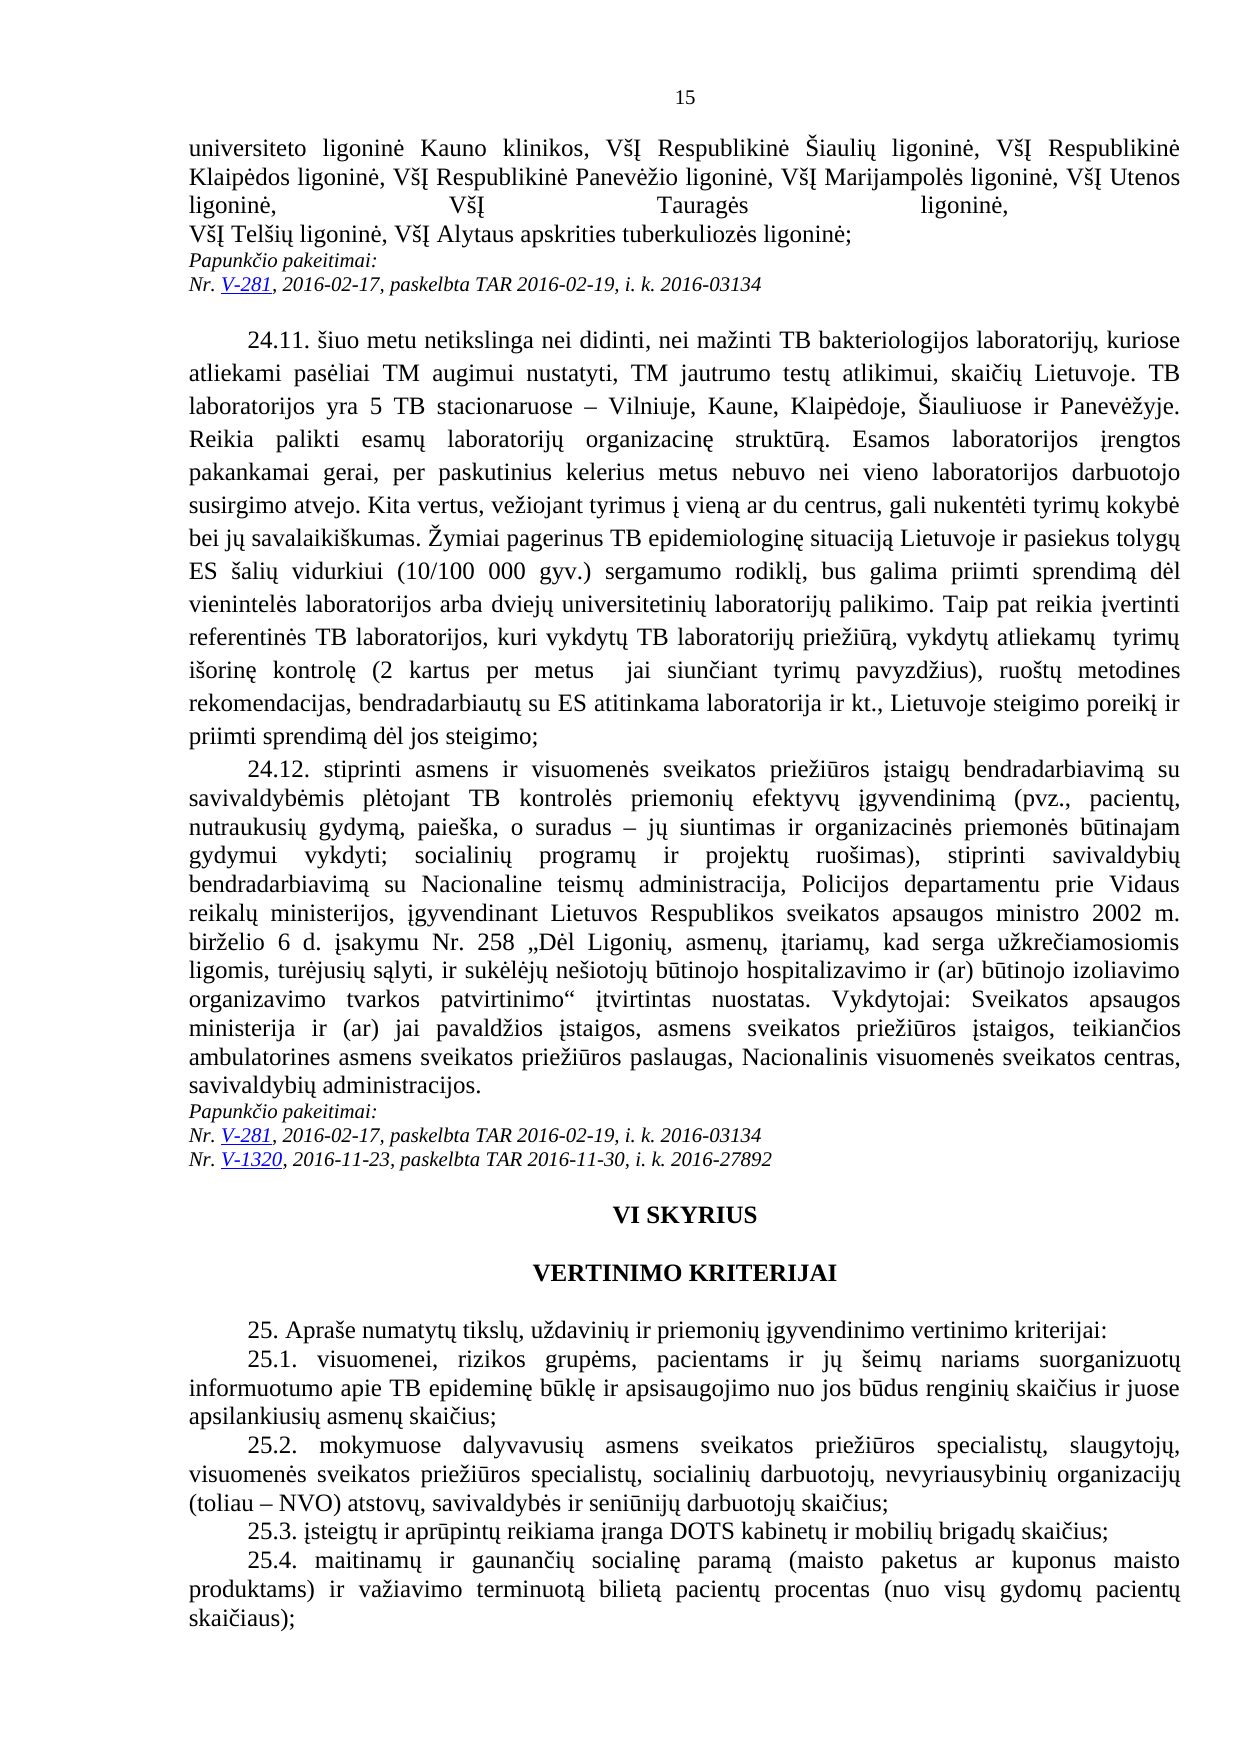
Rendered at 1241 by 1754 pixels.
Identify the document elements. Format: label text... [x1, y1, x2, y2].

text Nr. V-281, 2016-02-17, paskelbta TAR 2016-02-19, i. k. 2016-03134 [188, 1123, 1181, 1147]
text Nr. V-281, 2016-02-17, paskelbta TAR 2016-02-19, i. k. 2016-03134 [188, 272, 1181, 296]
text VI SKYRIUS [188, 1200, 1181, 1229]
text 25.2. mokymuose dalyvavusių asmens sveikatos priežiūros specialistų, slaugytojų, visuomenės sveikatos priežiūros specialistų, socialinių darbuotojų, nevyriausybinių organizacijų (toliau – NVO) atstovų, savivaldybės ir seniūnijų darbuotojų skaičius; [188, 1430, 1181, 1516]
text universiteto ligoninė Kauno klinikos, VšĮ Respublikinė Šiaulių ligoninė, VšĮ Respublikinė Klaipėdos ligoninė, VšĮ Respublikinė Panevėžio ligoninė, VšĮ Marijampolės ligoninė, VšĮ Utenos ligoninė, VšĮ Tauragės ligoninė, VšĮ Telšių ligoninė, VšĮ Alytaus apskrities tuberkuliozės ligoninė; [188, 133, 1181, 248]
text Papunkčio pakeitimai: [188, 1099, 1181, 1123]
text 24.12. stiprinti asmens ir visuomenės sveikatos priežiūros įstaigų bendradarbiavimą su savivaldybėmis plėtojant TB kontrolės priemonių efektyvų įgyvendinimą (pvz., pacientų, nutraukusių gydymą, paieška, o suradus – jų siuntimas ir organizacinės priemonės būtinajam gydymui vykdyti; socialinių programų ir projektų ruošimas), stiprinti savivaldybių bendradarbiavimą su Nacionaline teismų administracija, Policijos departamentu prie Vidaus reikalų ministerijos, įgyvendinant Lietuvos Respublikos sveikatos apsaugos ministro 2002 m. birželio 6 d. įsakymu Nr. 258 „Dėl Ligonių, asmenų, įtariamų, kad serga užkrečiamosiomis ligomis, turėjusių sąlyti, ir sukėlėjų nešiotojų būtinojo hospitalizavimo ir (ar) būtinojo izoliavimo organizavimo tvarkos patvirtinimo“ įtvirtintas nuostatas. Vykdytojai: Sveikatos apsaugos ministerija ir (ar) jai pavaldžios įstaigos, asmens sveikatos priežiūros įstaigos, teikiančios ambulatorines asmens sveikatos priežiūros paslaugas, Nacionalinis visuomenės sveikatos centras, savivaldybių administracijos. [188, 754, 1181, 1099]
text 24.11. šiuo metu netikslinga nei didinti, nei mažinti TB bakteriologijos laboratorijų, kuriose atliekami pasėliai TM augimui nustatyti, TM jautrumo testų atlikimui, skaičių Lietuvoje. TB laboratorijos yra 5 TB stacionaruose – Vilniuje, Kaune, Klaipėdoje, Šiauliuose ir Panevėžyje. Reikia palikti esamų laboratorijų organizacinę struktūrą. Esamos laboratorijos įrengtos pakankamai gerai, per paskutinius kelerius metus nebuvo nei vieno laboratorijos darbuotojo susirgimo atvejo. Kita vertus, vežiojant tyrimus į vieną ar du centrus, gali nukentėti tyrimų kokybė bei jų savalaikiškumas. Žymiai pagerinus TB epidemiologinę situaciją Lietuvoje ir pasiekus tolygų ES šalių vidurkiui (10/100 000 gyv.) sergamumo rodiklį, bus galima priimti sprendimą dėl vienintelės laboratorijos arba dviejų universitetinių laboratorijų palikimo. Taip pat reikia įvertinti referentinės TB laboratorijos, kuri vykdytų TB laboratorijų priežiūrą, vykdytų atliekamų tyrimų išorinę kontrolę (2 kartus per metus jai siunčiant tyrimų pavyzdžius), ruoštų metodines rekomendacijas, bendradarbiautų su ES atitinkama laboratorija ir kt., Lietuvoje steigimo poreikį ir priimti sprendimą dėl jos steigimo; [188, 325, 1181, 750]
text 25.3. įsteigtų ir aprūpintų reikiama įranga DOTS kabinetų ir mobilių brigadų skaičius; [188, 1516, 1181, 1545]
text 25.1. visuomenei, rizikos grupėms, pacientams ir jų šeimų nariams suorganizuotų informuotumo apie TB epideminę būklę ir apsisaugojimo nuo jos būdus renginių skaičius ir juose apsilankiusių asmenų skaičius; [188, 1344, 1181, 1430]
text Papunkčio pakeitimai: [188, 248, 1181, 272]
text 25. Apraše numatytų tikslų, uždavinių ir priemonių įgyvendinimo vertinimo kriterijai: [188, 1315, 1181, 1344]
text VERTINIMO KRITERIJAI [188, 1258, 1181, 1286]
text Nr. V-1320, 2016-11-23, paskelbta TAR 2016-11-30, i. k. 2016-27892 [188, 1147, 1181, 1171]
text 25.4. maitinamų ir gaunančių socialinę paramą (maisto paketus ar kuponus maisto produktams) ir važiavimo terminuotą bilietą pacientų procentas (nuo visų gydomų pacientų skaičiaus); [188, 1545, 1181, 1631]
